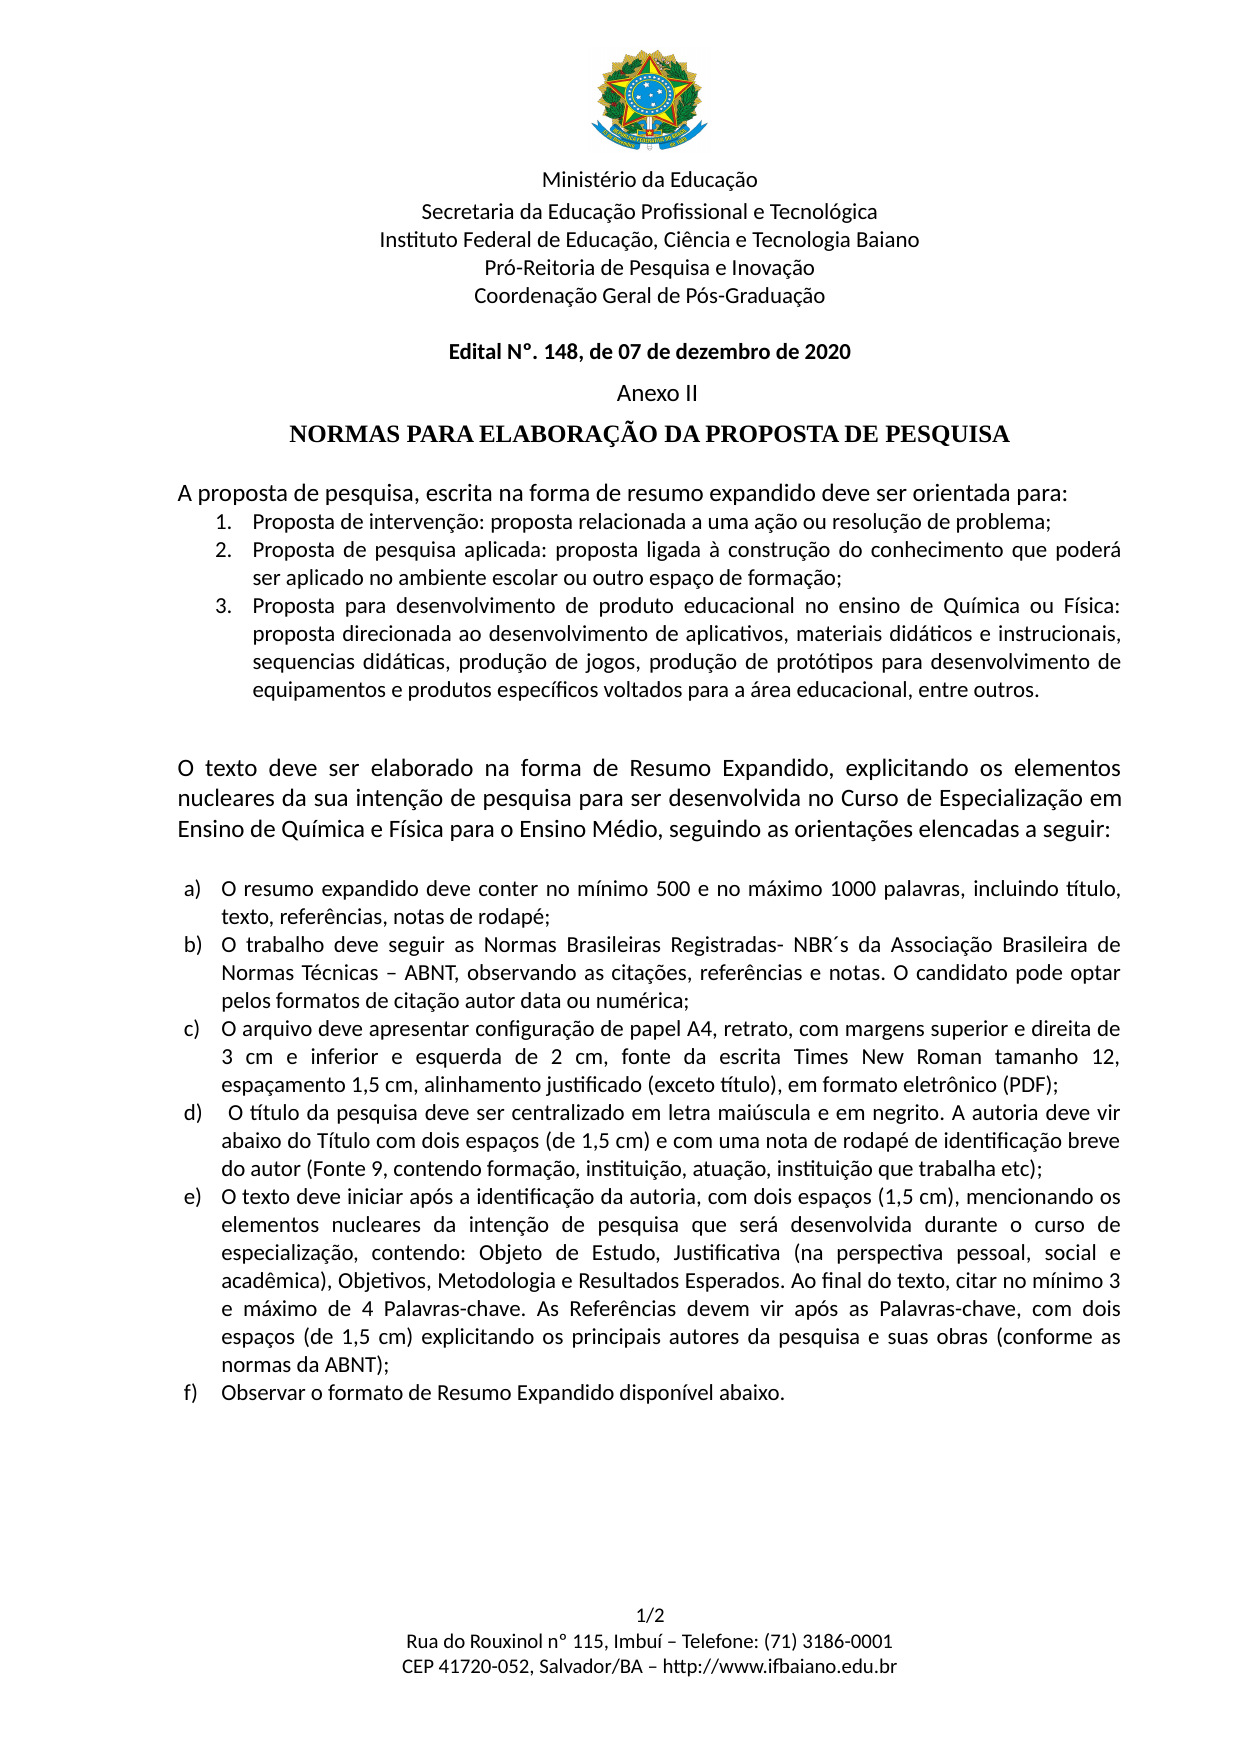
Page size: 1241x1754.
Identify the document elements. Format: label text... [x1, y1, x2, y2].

text Pró-Reitoria de Pesquisa e Inovação [177, 253, 1122, 281]
text Ministério da Educação [177, 165, 1122, 193]
list O resumo expandido deve conter no mínimo 500 e no máximo 1000 palavras, incluindo título, texto, referências, notas de rodapé; [183, 874, 1122, 930]
list Proposta de intervenção: proposta relacionada a uma ação ou resolução de problema; [215, 507, 1122, 535]
list Proposta para desenvolvimento de produto educacional no ensino de Química ou Física: proposta direcionada ao desenvolvimento de aplicativos, materiais didáticos e instrucionais, sequencias didáticas, produção de jogos, produção de protótipos para desenvolvimento de equipamentos e produtos específicos voltados para a área educacional, entre outros. [215, 591, 1122, 703]
list O texto deve iniciar após a identificação da autoria, com dois espaços (1,5 cm), mencionando os elementos nucleares da intenção de pesquisa que será desenvolvida durante o curso de especialização, contendo: Objeto de Estudo, Justificativa (na perspectiva pessoal, social e acadêmica), Objetivos, Metodologia e Resultados Esperados. Ao final do texto, citar no mínimo 3 e máximo de 4 Palavras-chave. As Referências devem vir após as Palavras-chave, com dois espaços (de 1,5 cm) explicitando os principais autores da pesquisa e suas obras (conforme as normas da ABNT); [183, 1182, 1122, 1378]
text Instituto Federal de Educação, Ciência e Tecnologia Baiano [177, 225, 1122, 253]
list O arquivo deve apresentar configuração de papel A4, retrato, com margens superior e direita de 3 cm e inferior e esquerda de 2 cm, fonte da escrita Times New Roman tamanho 12, espaçamento 1,5 cm, alinhamento justificado (exceto título), em formato eletrônico (PDF); [183, 1014, 1122, 1098]
list Proposta de pesquisa aplicada: proposta ligada à construção do conhecimento que poderá ser aplicado no ambiente escolar ou outro espaço de formação; [215, 535, 1122, 591]
text Anexo II [192, 377, 1122, 408]
text Coordenação Geral de Pós-Graduação [177, 281, 1122, 309]
list Observar o formato de Resumo Expandido disponível abaixo. [183, 1378, 1122, 1406]
text A proposta de pesquisa, escrita na forma de resumo expandido deve ser orientada para: [177, 477, 1122, 507]
list O título da pesquisa deve ser centralizado em letra maiúscula e em negrito. A autoria deve vir abaixo do Título com dois espaços (de 1,5 cm) e com uma nota de rodapé de identificação breve do autor (Fonte 9, contendo formação, instituição, atuação, instituição que trabalha etc); [183, 1098, 1122, 1182]
text NORMAS PARA ELABORAÇÃO DA PROPOSTA DE PESQUISA [177, 419, 1122, 448]
text Secretaria da Educação Profissional e Tecnológica [177, 197, 1122, 225]
text O texto deve ser elaborado na forma de Resumo Expandido, explicitando os elementos nucleares da sua intenção de pesquisa para ser desenvolvida no Curso de Especialização em Ensino de Química e Física para o Ensino Médio, seguindo as orientações elencadas a seguir: [177, 752, 1122, 843]
text Edital Nº. 148, de 07 de dezembro de 2020 [177, 337, 1122, 365]
list O trabalho deve seguir as Normas Brasileiras Registradas- NBR´s da Associação Brasileira de Normas Técnicas – ABNT, observando as citações, referências e notas. O candidato pode optar pelos formatos de citação autor data ou numérica; [183, 930, 1122, 1014]
